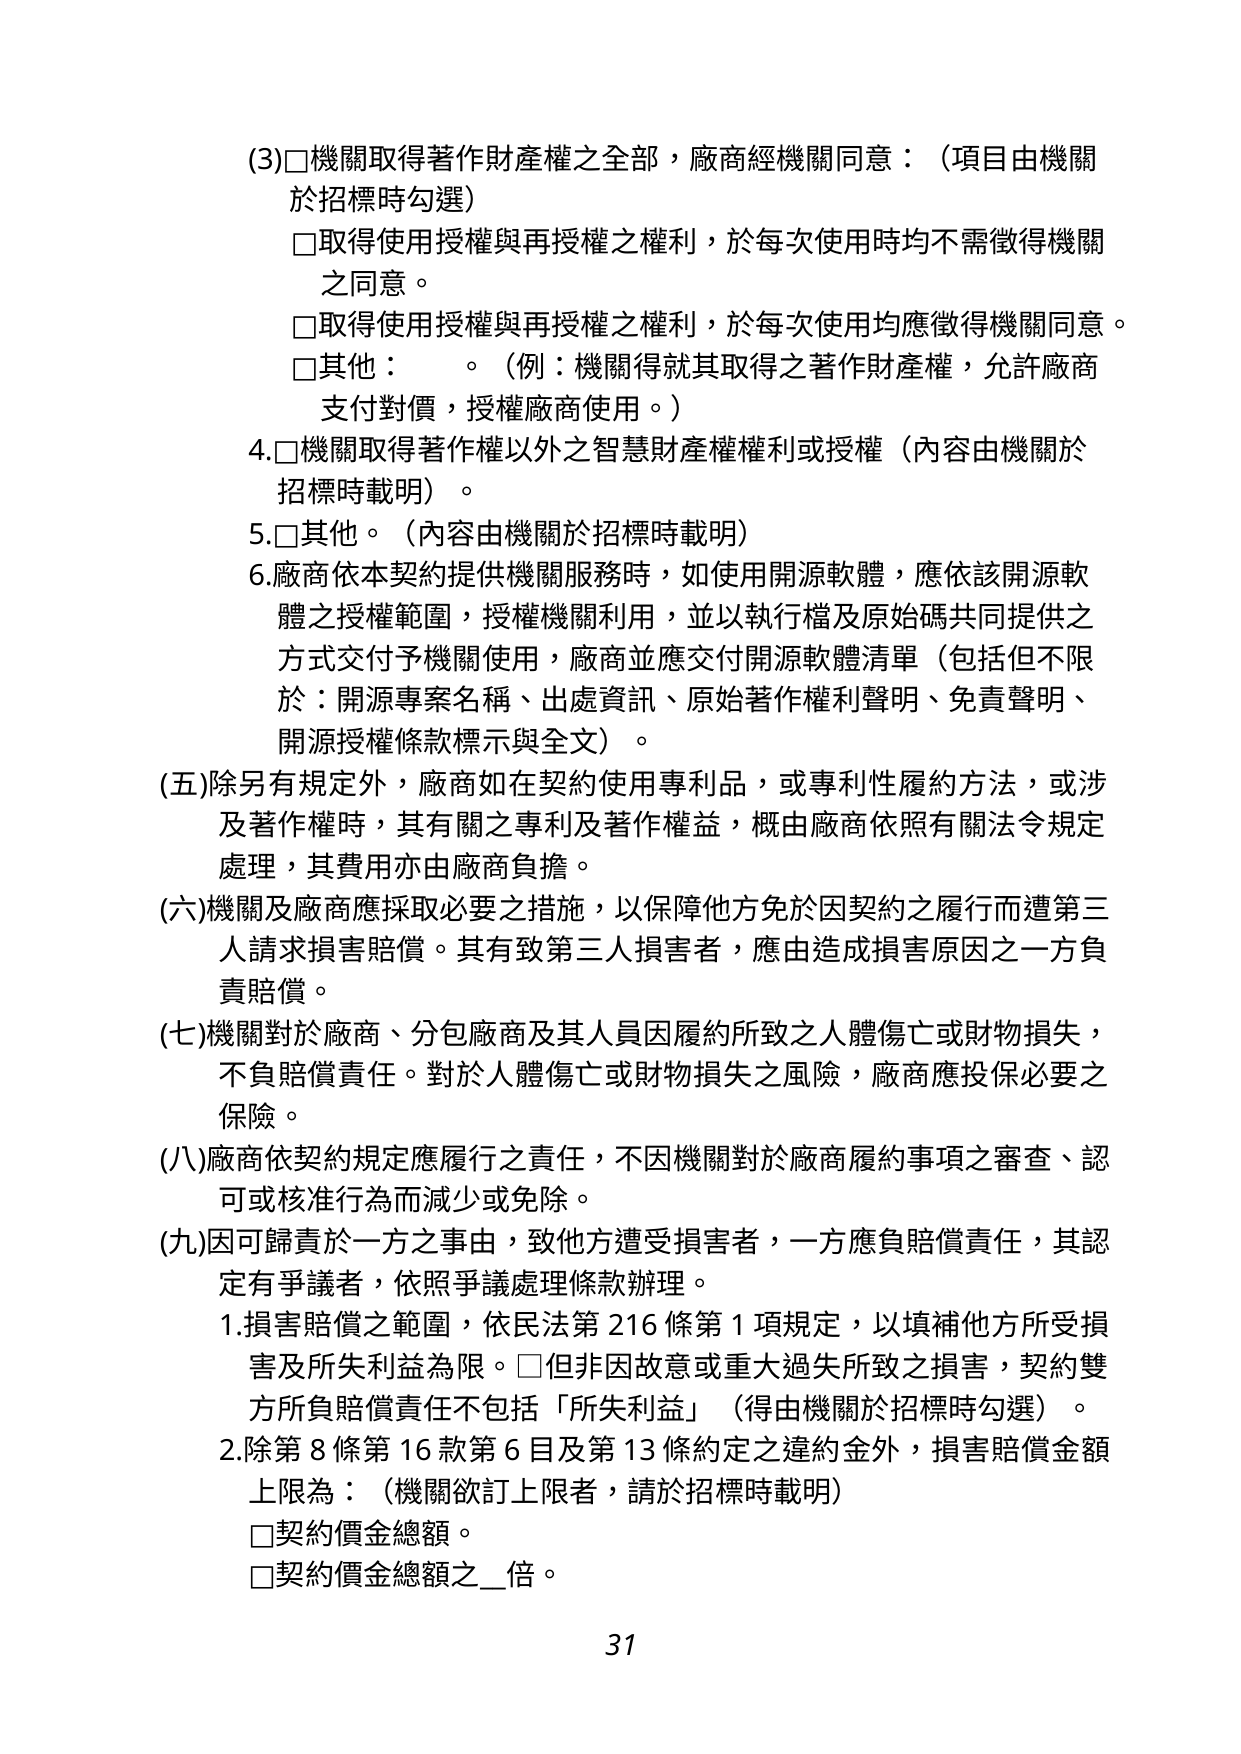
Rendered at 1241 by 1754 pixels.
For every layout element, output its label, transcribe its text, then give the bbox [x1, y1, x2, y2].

text (九)因可歸責於一方之事由，致他方遭受損害者，一方應負賠償責任，其認定有爭議者，依照爭議處理條款辦理。 [159, 1219, 1110, 1302]
text 1.損害賠償之範圍，依民法第216條第1項規定，以填補他方所受損害及所失利益為限。□但非因故意或重大過失所致之損害，契約雙方所負賠償責任不包括「所失利益」（得由機關於招標時勾選）。 [218, 1302, 1110, 1427]
text □取得使用授權與再授權之權利，於每次使用時均不需徵得機關之同意。 [291, 219, 1110, 302]
text 6.廠商依本契約提供機關服務時，如使用開源軟體，應依該開源軟體之授權範圍，授權機關利用，並以執行檔及原始碼共同提供之方式交付予機關使用，廠商並應交付開源軟體清單（包括但不限於：開源專案名稱、出處資訊、原始著作權利聲明、免責聲明、開源授權條款標示與全文）。 [248, 552, 1108, 761]
text □契約價金總額。 [248, 1511, 1110, 1552]
text (八)廠商依契約規定應履行之責任，不因機關對於廠商履約事項之審查、認可或核准行為而減少或免除。 [159, 1136, 1110, 1219]
text (3)□機關取得著作財產權之全部，廠商經機關同意：（項目由機關於招標時勾選） [248, 136, 1108, 219]
text 4.□機關取得著作權以外之智慧財產權權利或授權（內容由機關於招標時載明）。 [248, 427, 1108, 511]
text (七)機關對於廠商、分包廠商及其人員因履約所致之人體傷亡或財物損失，不負賠償責任。對於人體傷亡或財物損失之風險，廠商應投保必要之保險。 [159, 1011, 1110, 1136]
text 2.除第8條第16款第6目及第13條約定之違約金外，損害賠償金額上限為：（機關欲訂上限者，請於招標時載明） [218, 1427, 1110, 1511]
text □其他： 。（例：機關得就其取得之著作財產權，允許廠商支付對價，授權廠商使用。） [291, 344, 1110, 427]
text □取得使用授權與再授權之權利，於每次使用均應徵得機關同意。 [291, 302, 1110, 344]
text (五)除另有規定外，廠商如在契約使用專利品，或專利性履約方法，或涉及著作權時，其有關之專利及著作權益，概由廠商依照有關法令規定處理，其費用亦由廠商負擔。 [159, 761, 1108, 886]
text 5.□其他。（內容由機關於招標時載明） [248, 511, 1108, 552]
text (六)機關及廠商應採取必要之措施，以保障他方免於因契約之履行而遭第三人請求損害賠償。其有致第三人損害者，應由造成損害原因之一方負責賠償。 [159, 886, 1110, 1011]
text □契約價金總額之__倍。 [248, 1552, 1110, 1594]
